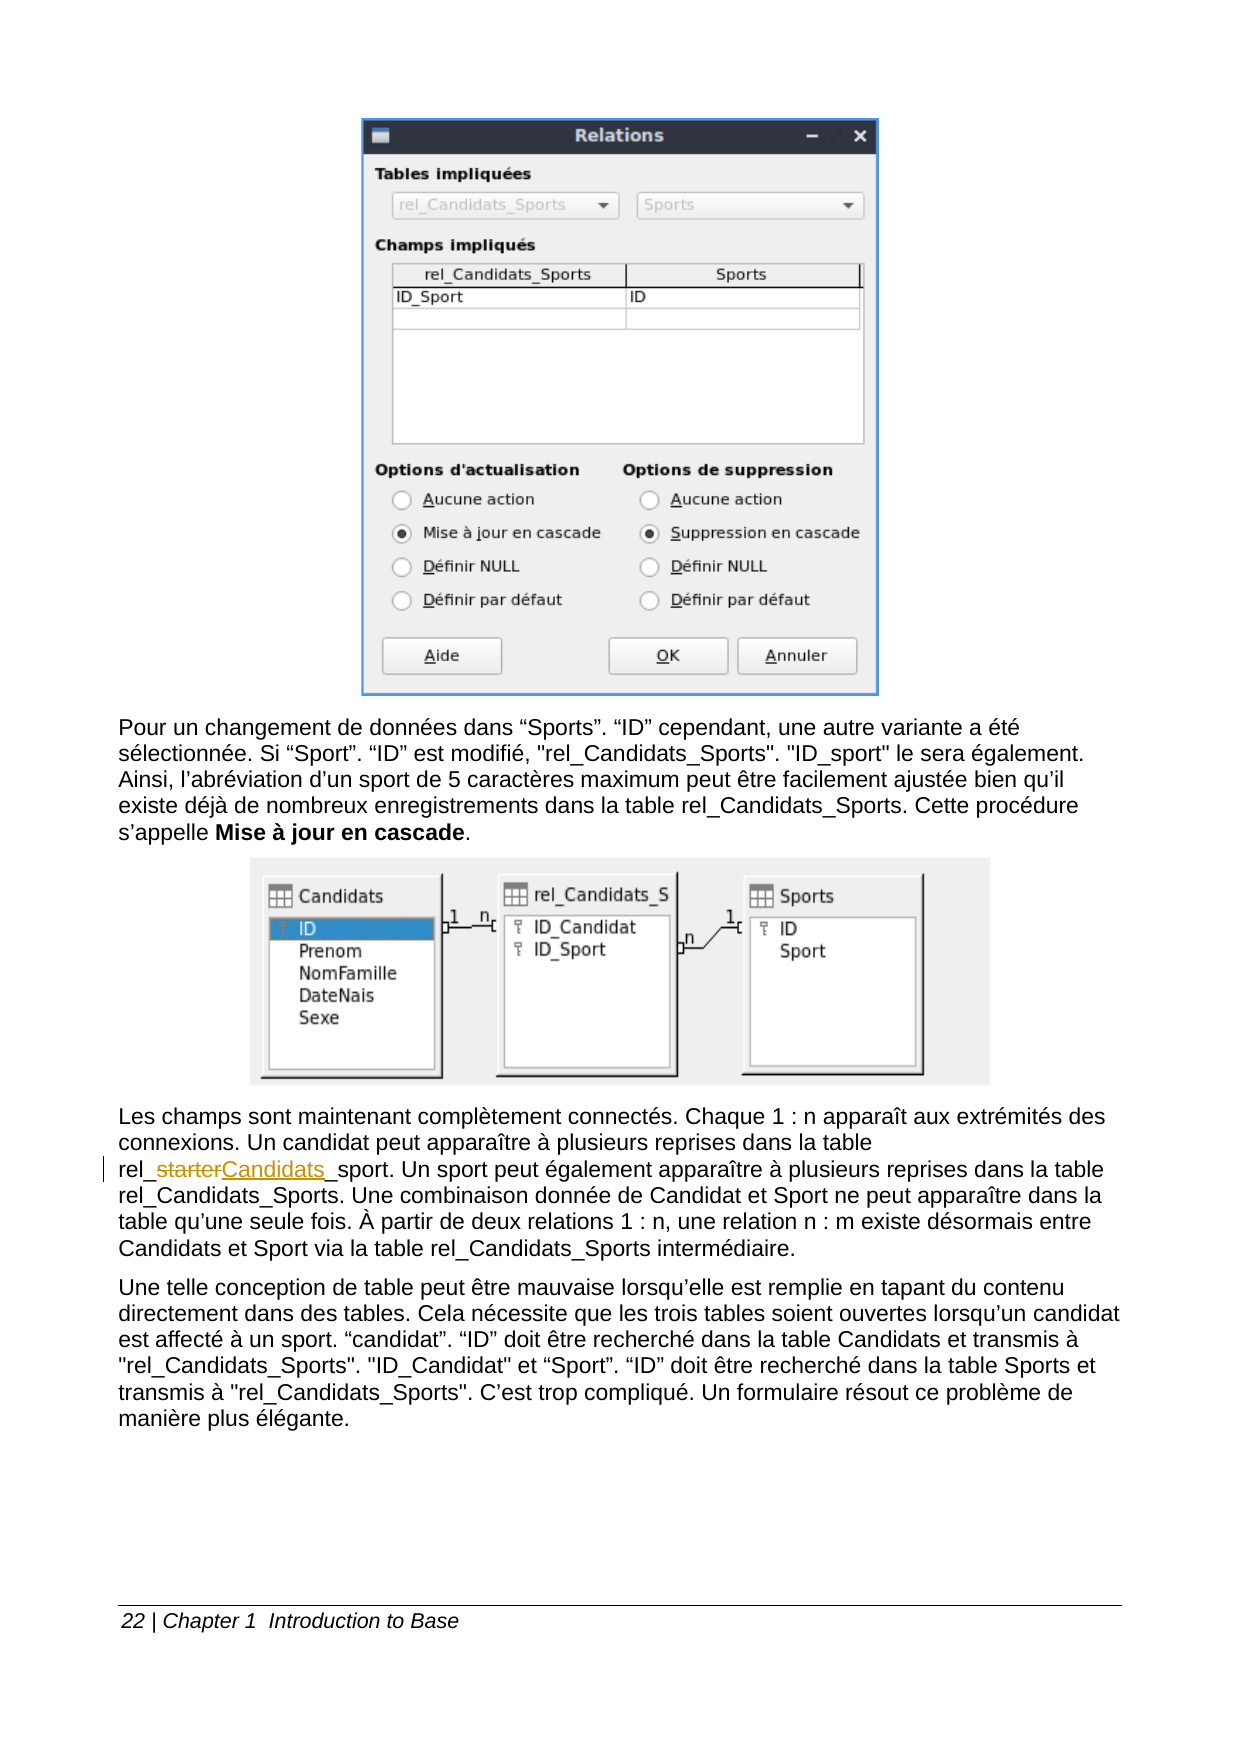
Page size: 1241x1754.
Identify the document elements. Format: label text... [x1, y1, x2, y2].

text Une telle conception de table peut être mauvaise lorsqu’elle est remplie en tapant du contenu directement dans des tables. Cela nécessite que les trois tables soient ouvertes lorsqu’un candidat est affecté à un sport. “candidat”. “ID” doit être recherché dans la table Candidats et transmis à "rel_Candidats_Sports". "ID_Candidat" et “Sport”. “ID” doit être recherché dans la table Sports et transmis à "rel_Candidats_Sports". C’est trop compliqué. Un formulaire résout ce problème de manière plus élégante. [118, 1273, 1122, 1432]
text Les champs sont maintenant complètement connectés. Chaque 1 : n apparaît aux extrémités des connexions. Un candidat peut apparaître à plusieurs reprises dans la table rel_Candidats_sport. Un sport peut également apparaître à plusieurs reprises dans la table rel_Candidats_Sports. Une combinaison donnée de Candidat et Sport ne peut apparaître dans la table qu’une seule fois. À partir de deux relations 1 : n, une relation n : m existe désormais entre Candidats et Sport via la table rel_Candidats_Sports intermédiaire. [118, 1103, 1122, 1261]
picture [361, 118, 879, 696]
text Pour un changement de données dans “Sports”. “ID” cependant, une autre variante a été sélectionnée. Si “Sport”. “ID” est modifié, "rel_Candidats_Sports". "ID_sport" le sera également. Ainsi, l’abréviation d’un sport de 5 caractères maximum peut être facilement ajustée bien qu’il existe déjà de nombreux enregistrements dans la table rel_Candidats_Sports. Cette procédure s’appelle Mise à jour en cascade. [118, 713, 1122, 845]
